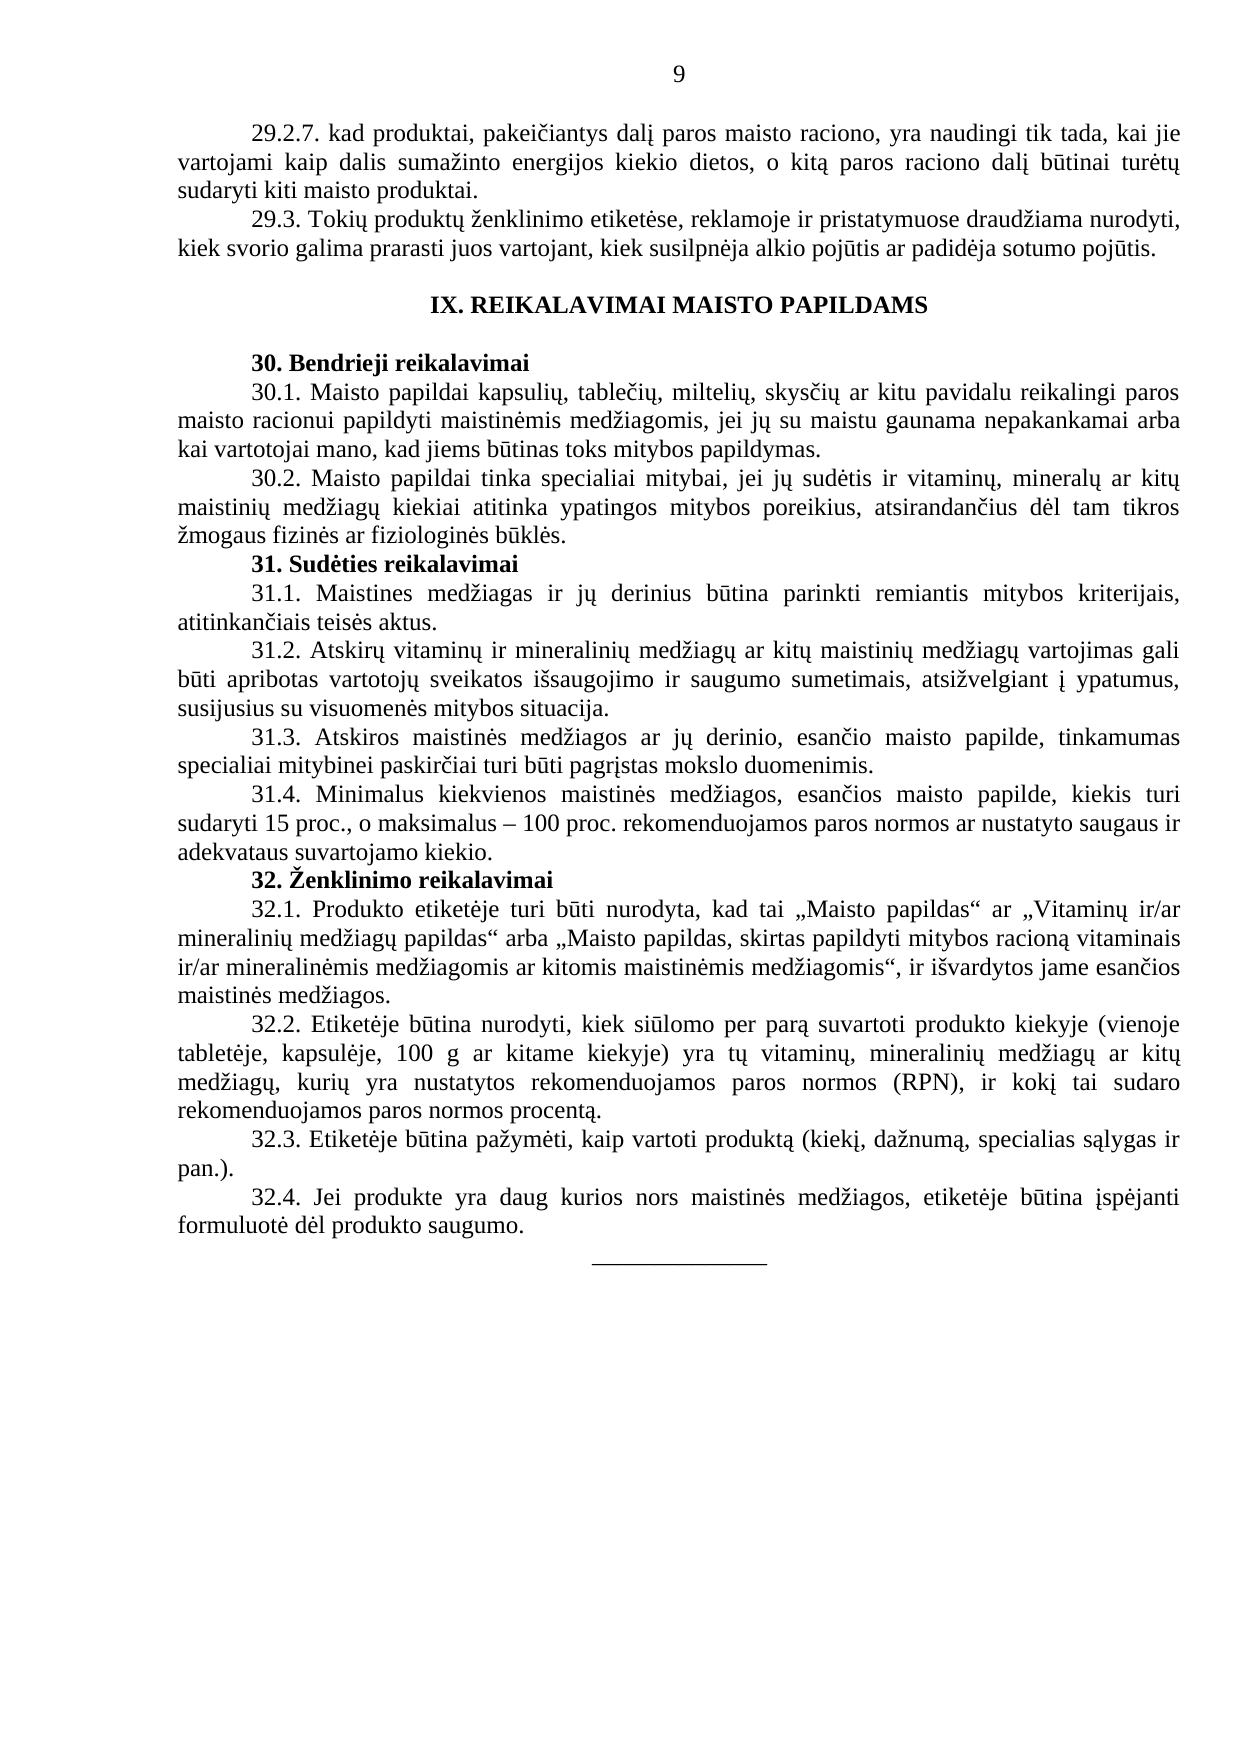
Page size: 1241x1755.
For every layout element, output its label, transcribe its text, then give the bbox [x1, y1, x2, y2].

text 30.1. Maisto papildai kapsulių, tablečių, miltelių, skysčių ar kitu pavidalu reikalingi paros maisto racionui papildyti maistinėmis medžiagomis, jei jų su maistu gaunama nepakankamai arba kai vartotojai mano, kad jiems būtinas toks mitybos papildymas. [177, 377, 1181, 463]
text 32.2. Etiketėje būtina nurodyti, kiek siūlomo per parą suvartoti produkto kiekyje (vienoje tabletėje, kapsulėje, 100 g ar kitame kiekyje) yra tų vitaminų, mineralinių medžiagų ar kitų medžiagų, kurių yra nustatytos rekomenduojamos paros normos (RPN), ir kokį tai sudaro rekomenduojamos paros normos procentą. [177, 1009, 1181, 1124]
text ______________ [177, 1239, 1181, 1268]
text 32.4. Jei produkte yra daug kurios nors maistinės medžiagos, etiketėje būtina įspėjanti formuluotė dėl produkto saugumo. [177, 1182, 1181, 1239]
text 31.2. Atskirų vitaminų ir mineralinių medžiagų ar kitų maistinių medžiagų vartojimas gali būti apribotas vartotojų sveikatos išsaugojimo ir saugumo sumetimais, atsižvelgiant į ypatumus, susijusius su visuomenės mitybos situacija. [177, 636, 1181, 722]
text 31.3. Atskiros maistinės medžiagos ar jų derinio, esančio maisto papilde, tinkamumas specialiai mitybinei paskirčiai turi būti pagrįstas mokslo duomenimis. [177, 722, 1181, 779]
text 29.3. Tokių produktų ženklinimo etiketėse, reklamoje ir pristatymuose draudžiama nurodyti, kiek svorio galima prarasti juos vartojant, kiek susilpnėja alkio pojūtis ar padidėja sotumo pojūtis. [177, 204, 1181, 262]
text 31.1. Maistines medžiagas ir jų derinius būtina parinkti remiantis mitybos kriterijais, atitinkančiais teisės aktus. [177, 578, 1181, 636]
text 30. Bendrieji reikalavimai [177, 348, 1181, 377]
text 29.2.7. kad produktai, pakeičiantys dalį paros maisto raciono, yra naudingi tik tada, kai jie vartojami kaip dalis sumažinto energijos kiekio dietos, o kitą paros raciono dalį būtinai turėtų sudaryti kiti maisto produktai. [177, 118, 1181, 204]
text 32.1. Produkto etiketėje turi būti nurodyta, kad tai „Maisto papildas“ ar „Vitaminų ir/ar mineralinių medžiagų papildas“ arba „Maisto papildas, skirtas papildyti mitybos racioną vitaminais ir/ar mineralinėmis medžiagomis ar kitomis maistinėmis medžiagomis“, ir išvardytos jame esančios maistinės medžiagos. [177, 894, 1181, 1009]
text 31. Sudėties reikalavimai [177, 549, 1181, 578]
text 30.2. Maisto papildai tinka specialiai mitybai, jei jų sudėtis ir vitaminų, mineralų ar kitų maistinių medžiagų kiekiai atitinka ypatingos mitybos poreikius, atsirandančius dėl tam tikros žmogaus fizinės ar fiziologinės būklės. [177, 463, 1181, 549]
text 32.3. Etiketėje būtina pažymėti, kaip vartoti produktą (kiekį, dažnumą, specialias sąlygas ir pan.). [177, 1124, 1181, 1182]
text 31.4. Minimalus kiekvienos maistinės medžiagos, esančios maisto papilde, kiekis turi sudaryti 15 proc., o maksimalus – 100 proc. rekomenduojamos paros normos ar nustatyto saugaus ir adekvataus suvartojamo kiekio. [177, 779, 1181, 866]
text 32. Ženklinimo reikalavimai [177, 866, 1181, 894]
text IX. REIKALAVIMAI MAISTO PAPILDAMS [177, 291, 1181, 319]
